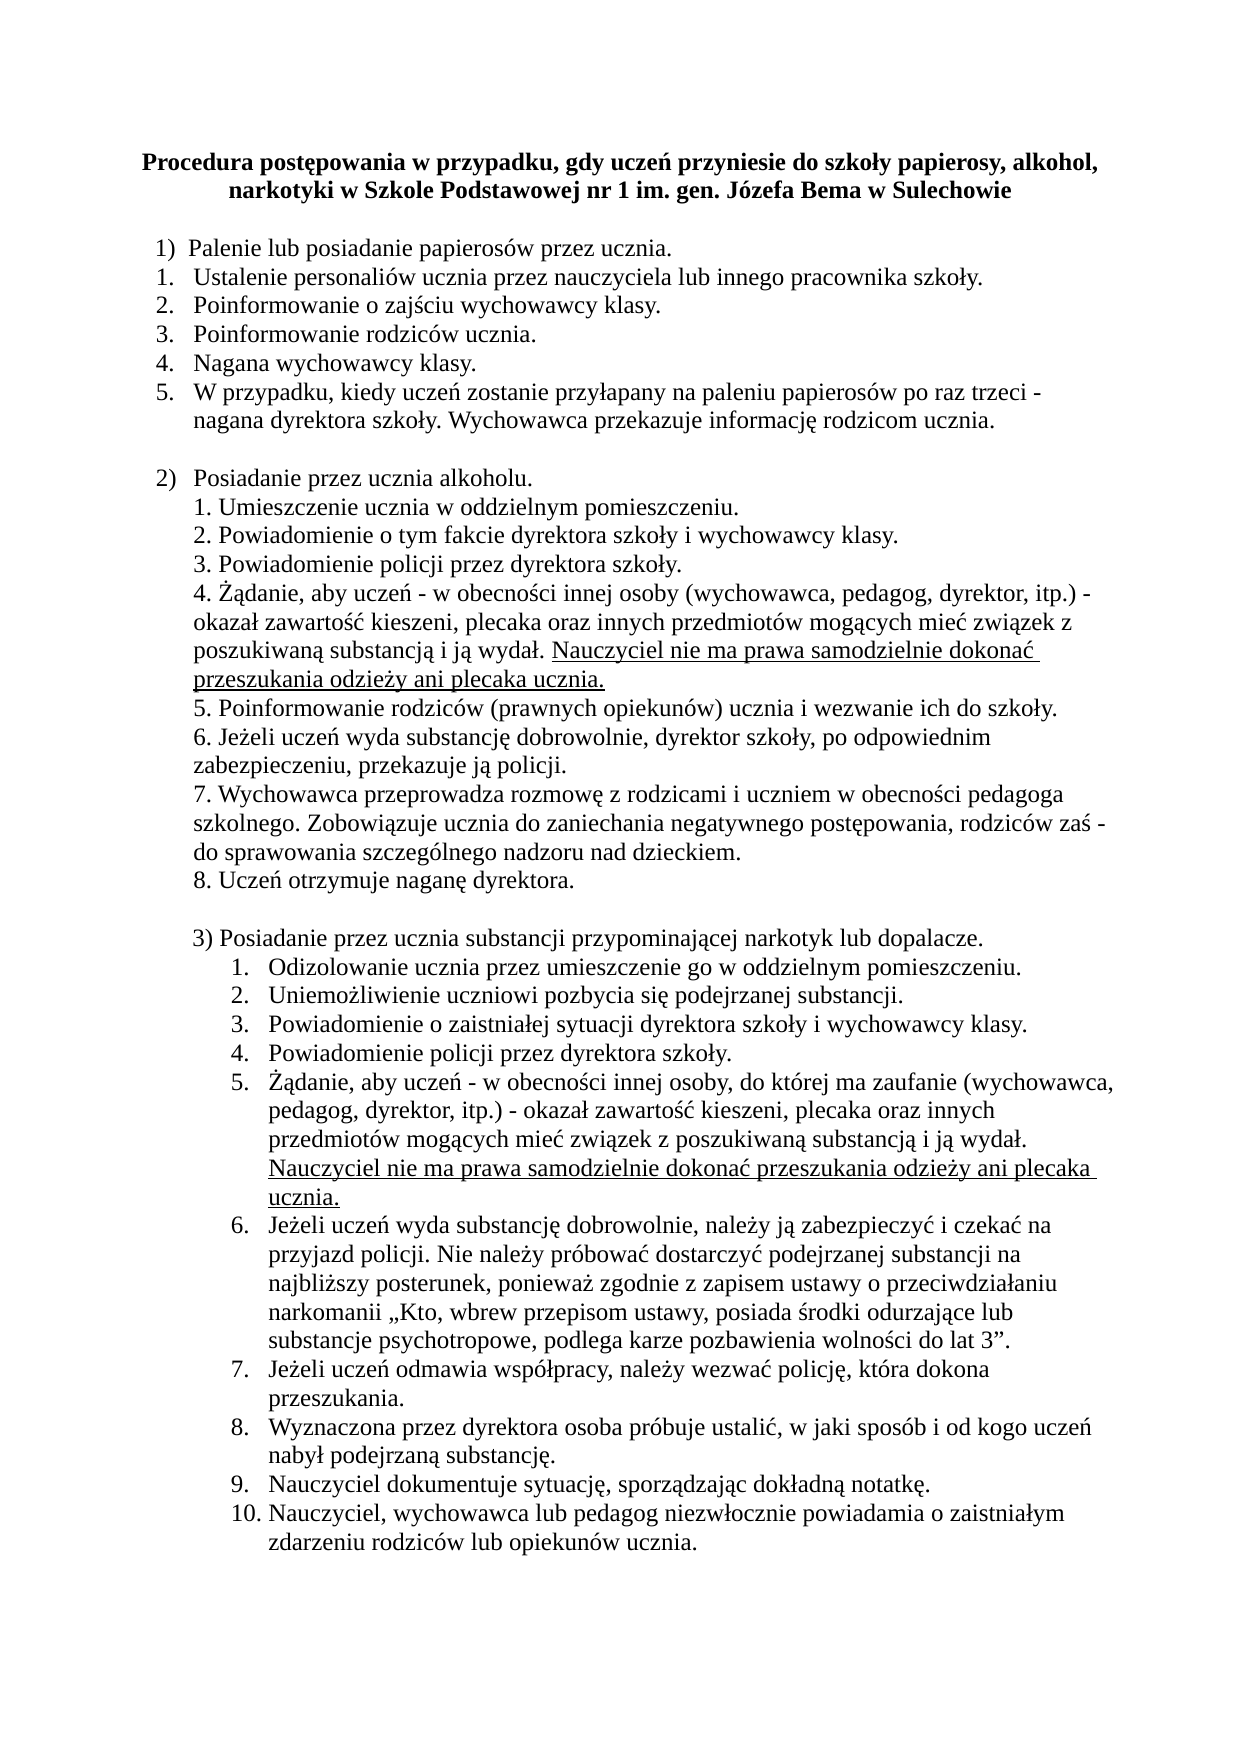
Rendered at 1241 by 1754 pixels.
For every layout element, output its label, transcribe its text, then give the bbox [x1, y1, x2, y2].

text 1) Palenie lub posiadanie papierosów przez ucznia. [118, 233, 1122, 262]
list 2. Powiadomienie o tym fakcie dyrektora szkoły i wychowawcy klasy. [156, 521, 1122, 549]
list Poinformowanie o zajściu wychowawcy klasy. [156, 291, 1122, 319]
list Odizolowanie ucznia przez umieszczenie go w oddzielnym pomieszczeniu. [231, 952, 1122, 981]
list Nauczyciel dokumentuje sytuację, sporządzając dokładną notatkę. [231, 1469, 1122, 1498]
list 5. Poinformowanie rodziców (prawnych opiekunów) ucznia i wezwanie ich do szkoły. [156, 693, 1122, 722]
list 3. Powiadomienie policji przez dyrektora szkoły. [156, 549, 1122, 578]
list Nauczyciel, wychowawca lub pedagog niezwłocznie powiadamia o zaistniałym zdarzeniu rodziców lub opiekunów ucznia. [231, 1498, 1122, 1556]
text Procedura postępowania w przypadku, gdy uczeń przyniesie do szkoły papierosy, alkohol, narkotyki w Szkole Podstawowej nr 1 im. gen. Józefa Bema w Sulechowie [118, 147, 1122, 204]
list W przypadku, kiedy uczeń zostanie przyłapany na paleniu papierosów po raz trzeci - nagana dyrektora szkoły. Wychowawca przekazuje informację rodzicom ucznia. [156, 377, 1122, 434]
list Powiadomienie o zaistniałej sytuacji dyrektora szkoły i wychowawcy klasy. [231, 1009, 1122, 1038]
list Poinformowanie rodziców ucznia. [156, 319, 1122, 348]
list Posiadanie przez ucznia alkoholu. [156, 463, 1122, 492]
list Nagana wychowawcy klasy. [156, 348, 1122, 377]
list 4. Żądanie, aby uczeń - w obecności innej osoby (wychowawca, pedagog, dyrektor, itp.) - okazał zawartość kieszeni, plecaka oraz innych przedmiotów mogących mieć związek z poszukiwaną substancją i ją wydał. Nauczyciel nie ma prawa samodzielnie dokonać przeszukania odzieży ani plecaka ucznia. [156, 578, 1122, 693]
list 7. Wychowawca przeprowadza rozmowę z rodzicami i uczniem w obecności pedagoga szkolnego. Zobowiązuje ucznia do zaniechania negatywnego postępowania, rodziców zaś - do sprawowania szczególnego nadzoru nad dzieckiem. [156, 779, 1122, 866]
list Ustalenie personaliów ucznia przez nauczyciela lub innego pracownika szkoły. [156, 262, 1122, 291]
list 6. Jeżeli uczeń wyda substancję dobrowolnie, dyrektor szkoły, po odpowiednim zabezpieczeniu, przekazuje ją policji. [156, 722, 1122, 779]
list Jeżeli uczeń odmawia współpracy, należy wezwać policję, która dokona przeszukania. [231, 1354, 1122, 1412]
list 1. Umieszczenie ucznia w oddzielnym pomieszczeniu. [156, 492, 1122, 521]
list Żądanie, aby uczeń - w obecności innej osoby, do której ma zaufanie (wychowawca, pedagog, dyrektor, itp.) - okazał zawartość kieszeni, plecaka oraz innych przedmiotów mogących mieć związek z poszukiwaną substancją i ją wydał. Nauczyciel nie ma prawa samodzielnie dokonać przeszukania odzieży ani plecaka ucznia. [231, 1067, 1122, 1211]
list Uniemożliwienie uczniowi pozbycia się podejrzanej substancji. [231, 981, 1122, 1009]
text 3) Posiadanie przez ucznia substancji przypominającej narkotyk lub dopalacze. [118, 923, 1122, 952]
list 8. Uczeń otrzymuje naganę dyrektora. [156, 866, 1122, 894]
list Wyznaczona przez dyrektora osoba próbuje ustalić, w jaki sposób i od kogo uczeń nabył podejrzaną substancję. [231, 1412, 1122, 1469]
list Powiadomienie policji przez dyrektora szkoły. [231, 1038, 1122, 1067]
list Jeżeli uczeń wyda substancję dobrowolnie, należy ją zabezpieczyć i czekać na przyjazd policji. Nie należy próbować dostarczyć podejrzanej substancji na najbliższy posterunek, ponieważ zgodnie z zapisem ustawy o przeciwdziałaniu narkomanii „Kto, wbrew przepisom ustawy, posiada środki odurzające lub substancje psychotropowe, podlega karze pozbawienia wolności do lat 3”. [231, 1211, 1122, 1354]
